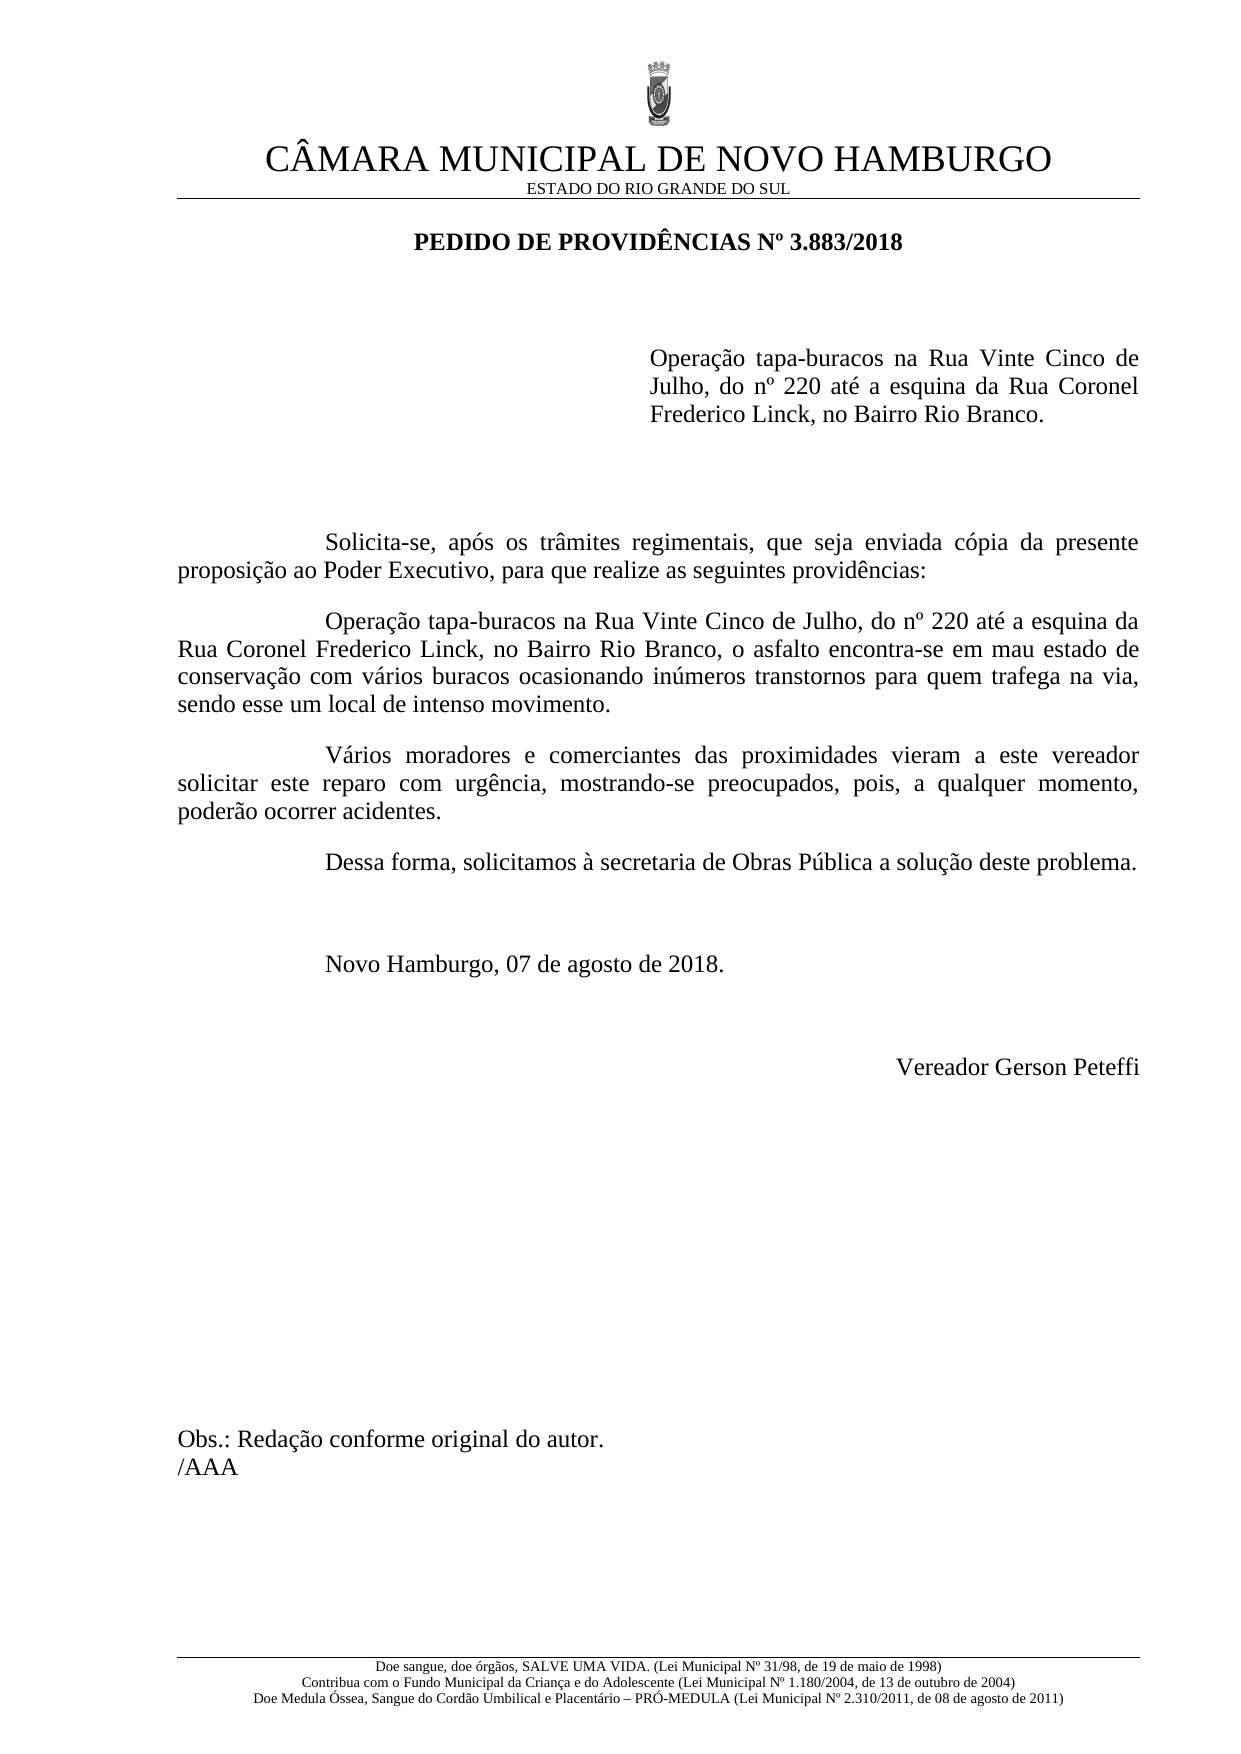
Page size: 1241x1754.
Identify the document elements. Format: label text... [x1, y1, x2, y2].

text Novo Hamburgo, 07 de agosto de 2018. [177, 951, 1140, 978]
text Operação tapa-buracos na Rua Vinte Cinco de Julho, do nº 220 até a esquina da Rua Coronel Frederico Linck, no Bairro Rio Branco, o asfalto encontra-se em mau estado de conservação com vários buracos ocasionando inúmeros transtornos para quem trafega na via, sendo esse um local de intenso movimento. [177, 607, 1140, 718]
text Obs.: Redação conforme original do autor. [177, 1425, 1140, 1453]
text Dessa forma, solicitamos à secretaria de Obras Pública a solução deste problema. [177, 848, 1140, 876]
text Vários moradores e comerciantes das proximidades vieram a este vereador solicitar este reparo com urgência, mostrando-se preocupados, pois, a qualquer momento, poderão ocorrer acidentes. [177, 741, 1140, 824]
text Operação tapa-buracos na Rua Vinte Cinco de Julho, do nº 220 até a esquina da Rua Coronel Frederico Linck, no Bairro Rio Branco. [649, 344, 1140, 428]
text /AAA [177, 1453, 1140, 1480]
text Solicita-se, após os trâmites regimentais, que seja enviada cópia da presente proposição ao Poder Executivo, para que realize as seguintes providências: [177, 528, 1140, 583]
text PEDIDO DE PROVIDÊNCIAS Nº 3.883/2018 [177, 228, 1140, 256]
text Vereador Gerson Peteffi [177, 1053, 1140, 1081]
